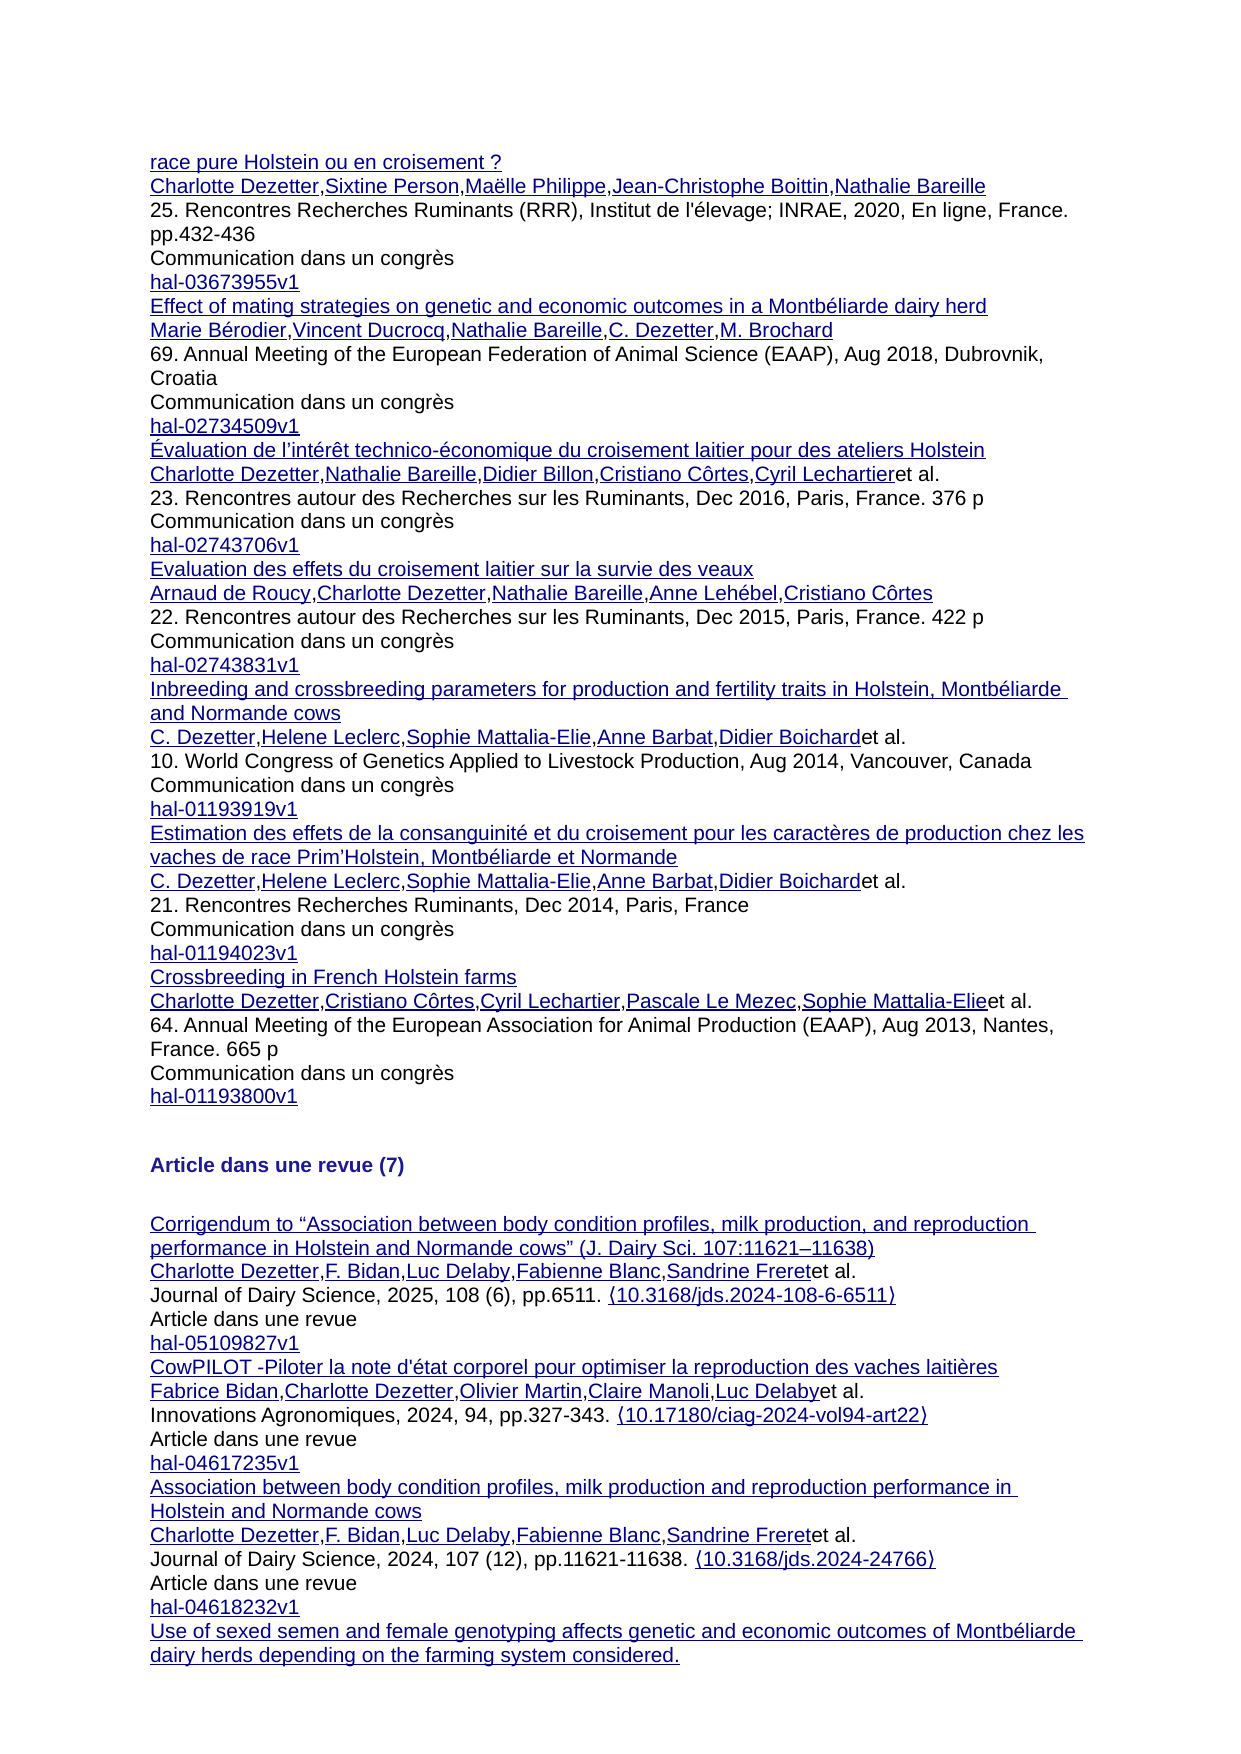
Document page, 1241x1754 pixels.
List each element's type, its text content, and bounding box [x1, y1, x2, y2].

table_cell Evaluation des effets du croisement laitier sur la survie des veaux Arnaud de Roucy,Charlotte Dezetter,Nathalie Bareille,Anne Lehébel,Cristiano Côrtes 22. Rencontres autour des Recherches sur les Ruminants, Dec 2015, Paris, France. 422 p Communication dans un congrès hal-02743831v1 [150, 557, 1090, 677]
table_cell Quelles sont les stratégies d’accouplement gagnantes dans trois systèmes d’élevage contrastés : en race pure Holstein ou en croisement ? Charlotte Dezetter,Sixtine Person,Maëlle Philippe,Jean-Christophe Boittin,Nathalie Bareille 25. Rencontres Recherches Ruminants (RRR), Institut de l'élevage; INRAE, 2020, En ligne, France. pp.432-436 Communication dans un congrès hal-03673955v1 [150, 150, 1090, 294]
table_cell Estimation des effets de la consanguinité et du croisement pour les caractères de production chez les vaches de race Prim’Holstein, Montbéliarde et Normande C. Dezetter,Helene Leclerc,Sophie Mattalia-Elie,Anne Barbat,Didier Boichardet al. 21. Rencontres Recherches Ruminants, Dec 2014, Paris, France Communication dans un congrès hal-01194023v1 [150, 821, 1090, 964]
table_cell Crossbreeding in French Holstein farms Charlotte Dezetter,Cristiano Côrtes,Cyril Lechartier,Pascale Le Mezec,Sophie Mattalia-Elieet al. 64. Annual Meeting of the European Association for Animal Production (EAAP), Aug 2013, Nantes, France. 665 p Communication dans un congrès hal-01193800v1 [150, 965, 1090, 1108]
table_cell CowPILOT -Piloter la note d'état corporel pour optimiser la reproduction des vaches laitières Fabrice Bidan,Charlotte Dezetter,Olivier Martin,Claire Manoli,Luc Delabyet al. Innovations Agronomiques, 2024, 94, pp.327-343. ⟨10.17180/ciag-2024-vol94-art22⟩ Article dans une revue hal-04617235v1 [150, 1355, 1090, 1475]
table_cell Effect of mating strategies on genetic and economic outcomes in a Montbéliarde dairy herd Marie Bérodier,Vincent Ducrocq,Nathalie Bareille,C. Dezetter,M. Brochard 69. Annual Meeting of the European Federation of Animal Science (EAAP), Aug 2018, Dubrovnik, Croatia Communication dans un congrès hal-02734509v1 [150, 294, 1090, 437]
subtitle Article dans une revue (7) [150, 1153, 1090, 1177]
table_cell Inbreeding and crossbreeding parameters for production and fertility traits in Holstein, Montbéliarde and Normande cows C. Dezetter,Helene Leclerc,Sophie Mattalia-Elie,Anne Barbat,Didier Boichardet al. 10. World Congress of Genetics Applied to Livestock Production, Aug 2014, Vancouver, Canada Communication dans un congrès hal-01193919v1 [150, 677, 1090, 821]
table_header Corrigendum to “Association between body condition profiles, milk production, and reproduction performance in Holstein and Normande cows” (J. Dairy Sci. 107:11621–11638) Charlotte Dezetter,F. Bidan,Luc Delaby,Fabienne Blanc,Sandrine Freretet al. Journal of Dairy Science, 2025, 108 (6), pp.6511. ⟨10.3168/jds.2024-108-6-6511⟩ Article dans une revue hal-05109827v1 [150, 1211, 1090, 1355]
table_cell Use of sexed semen and female genotyping affects genetic and economic outcomes of Montbéliarde dairy herds depending on the farming system considered. [150, 1619, 1090, 1667]
table_cell Association between body condition profiles, milk production and reproduction performance in Holstein and Normande cows Charlotte Dezetter,F. Bidan,Luc Delaby,Fabienne Blanc,Sandrine Freretet al. Journal of Dairy Science, 2024, 107 (12), pp.11621-11638. ⟨10.3168/jds.2024-24766⟩ Article dans une revue hal-04618232v1 [150, 1475, 1090, 1619]
table_cell Évaluation de l’intérêt technico-économique du croisement laitier pour des ateliers Holstein Charlotte Dezetter,Nathalie Bareille,Didier Billon,Cristiano Côrtes,Cyril Lechartieret al. 23. Rencontres autour des Recherches sur les Ruminants, Dec 2016, Paris, France. 376 p Communication dans un congrès hal-02743706v1 [150, 438, 1090, 557]
